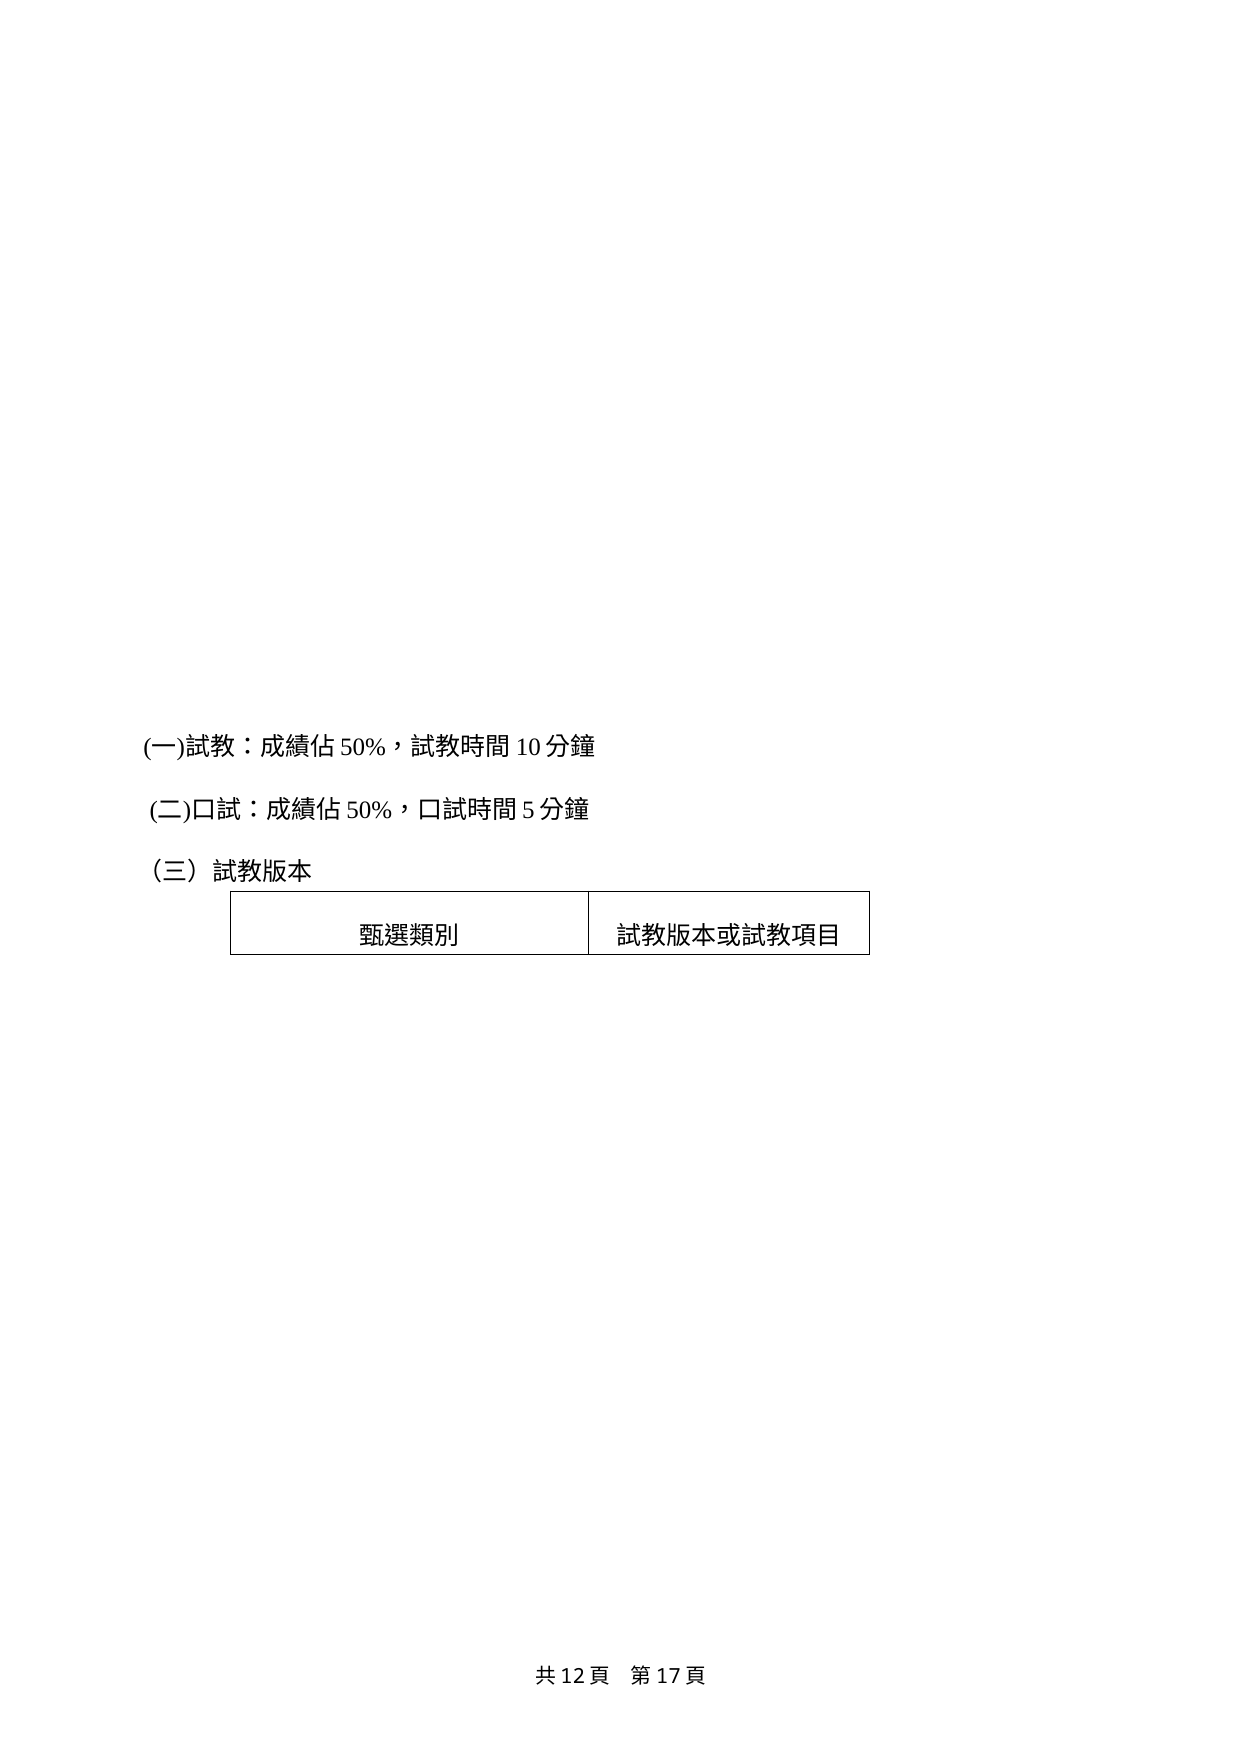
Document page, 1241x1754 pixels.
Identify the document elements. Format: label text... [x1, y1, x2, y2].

text （三）試教版本 [118, 828, 1122, 891]
table_header 甄選類別 [231, 892, 588, 954]
table_header 試教版本或試教項目 [589, 892, 869, 954]
text (一)試教：成績佔50%，試教時間10分鐘 [118, 703, 1122, 766]
text (二)口試：成績佔50%，口試時間5分鐘 [118, 766, 1122, 828]
